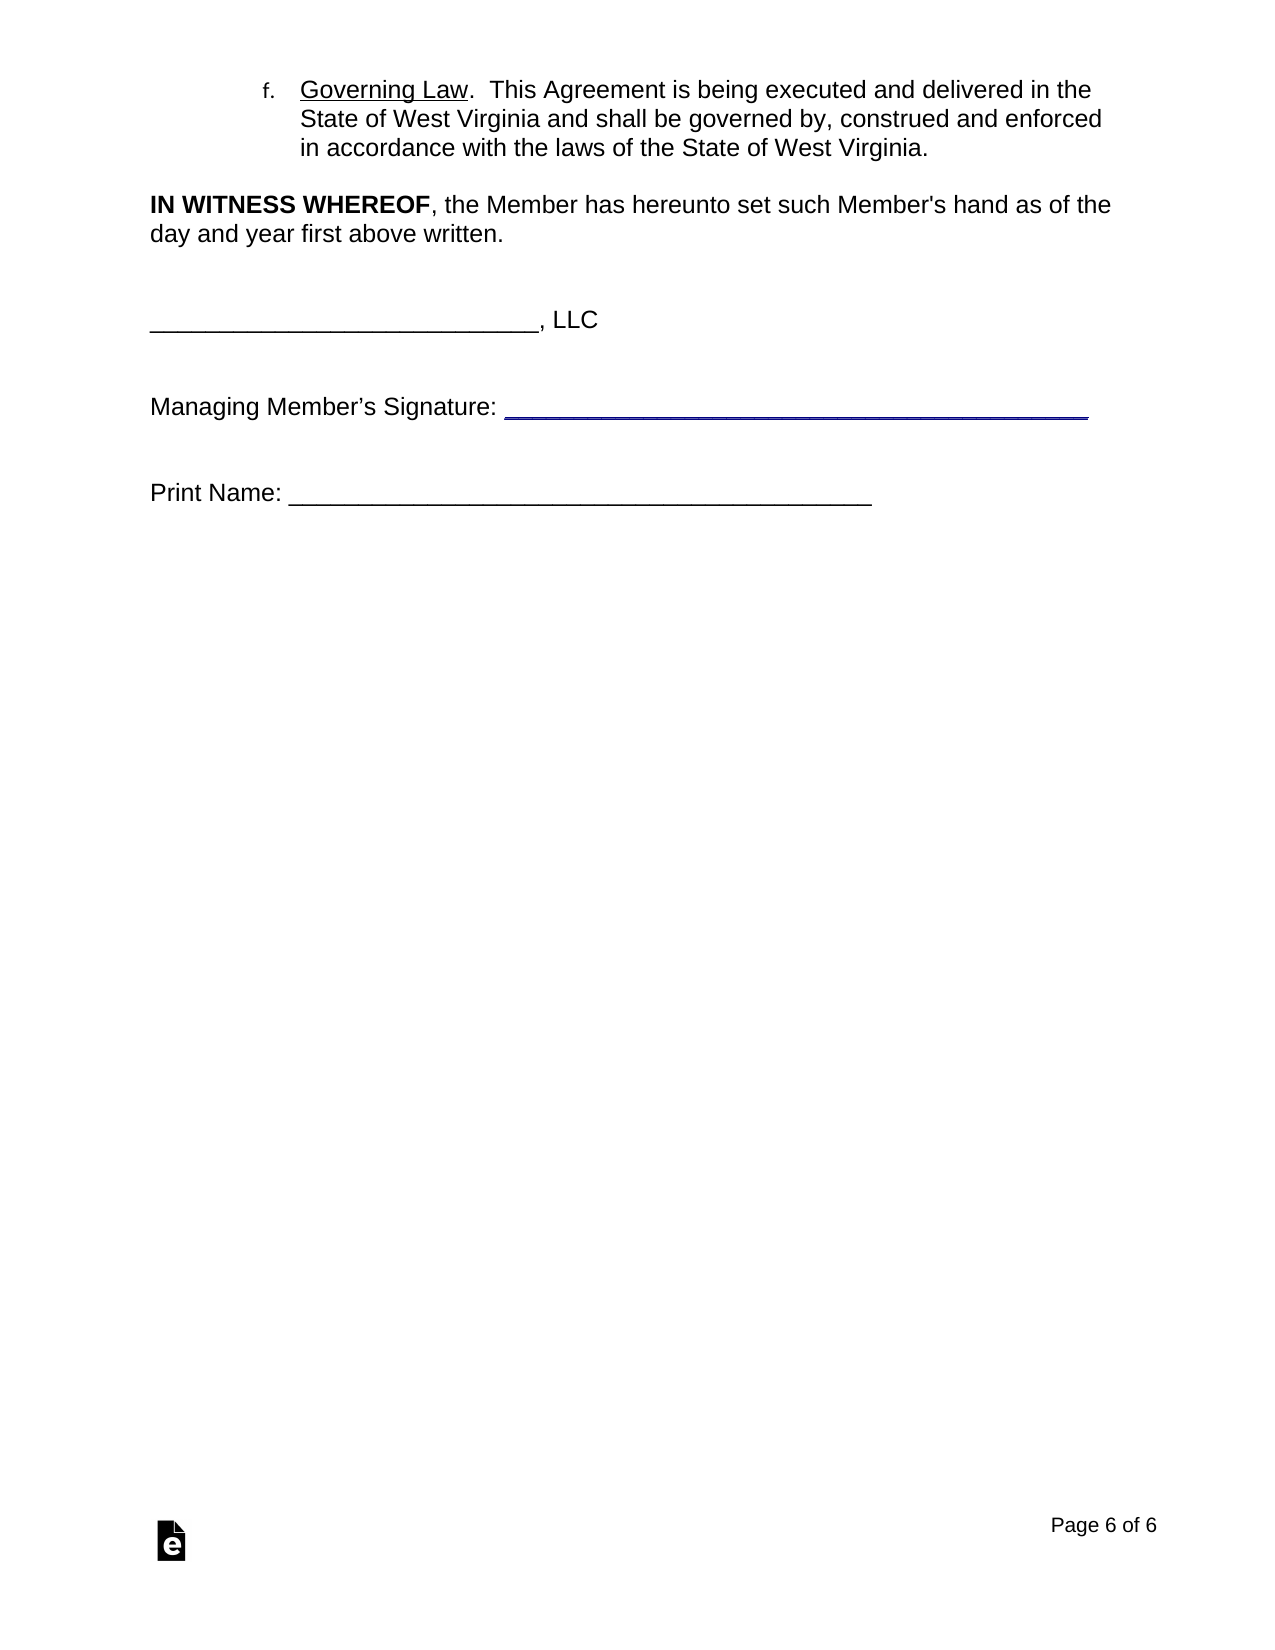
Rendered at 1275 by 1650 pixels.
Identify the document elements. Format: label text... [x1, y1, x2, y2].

text IN WITNESS WHEREOF, the Member has hereunto set such Member's hand as of the day and year first above written. [150, 190, 1125, 248]
list Governing Law. This Agreement is being executed and delivered in the State of West Virginia and shall be governed by, construed and enforced in accordance with the laws of the State of West Virginia. [262, 75, 1125, 162]
subtitle Print Name: __________________________________________ [150, 478, 1125, 507]
text ____________________________, LLC [150, 305, 1125, 334]
subtitle Managing Member’s Signature: __________________________________________ [150, 392, 1125, 420]
